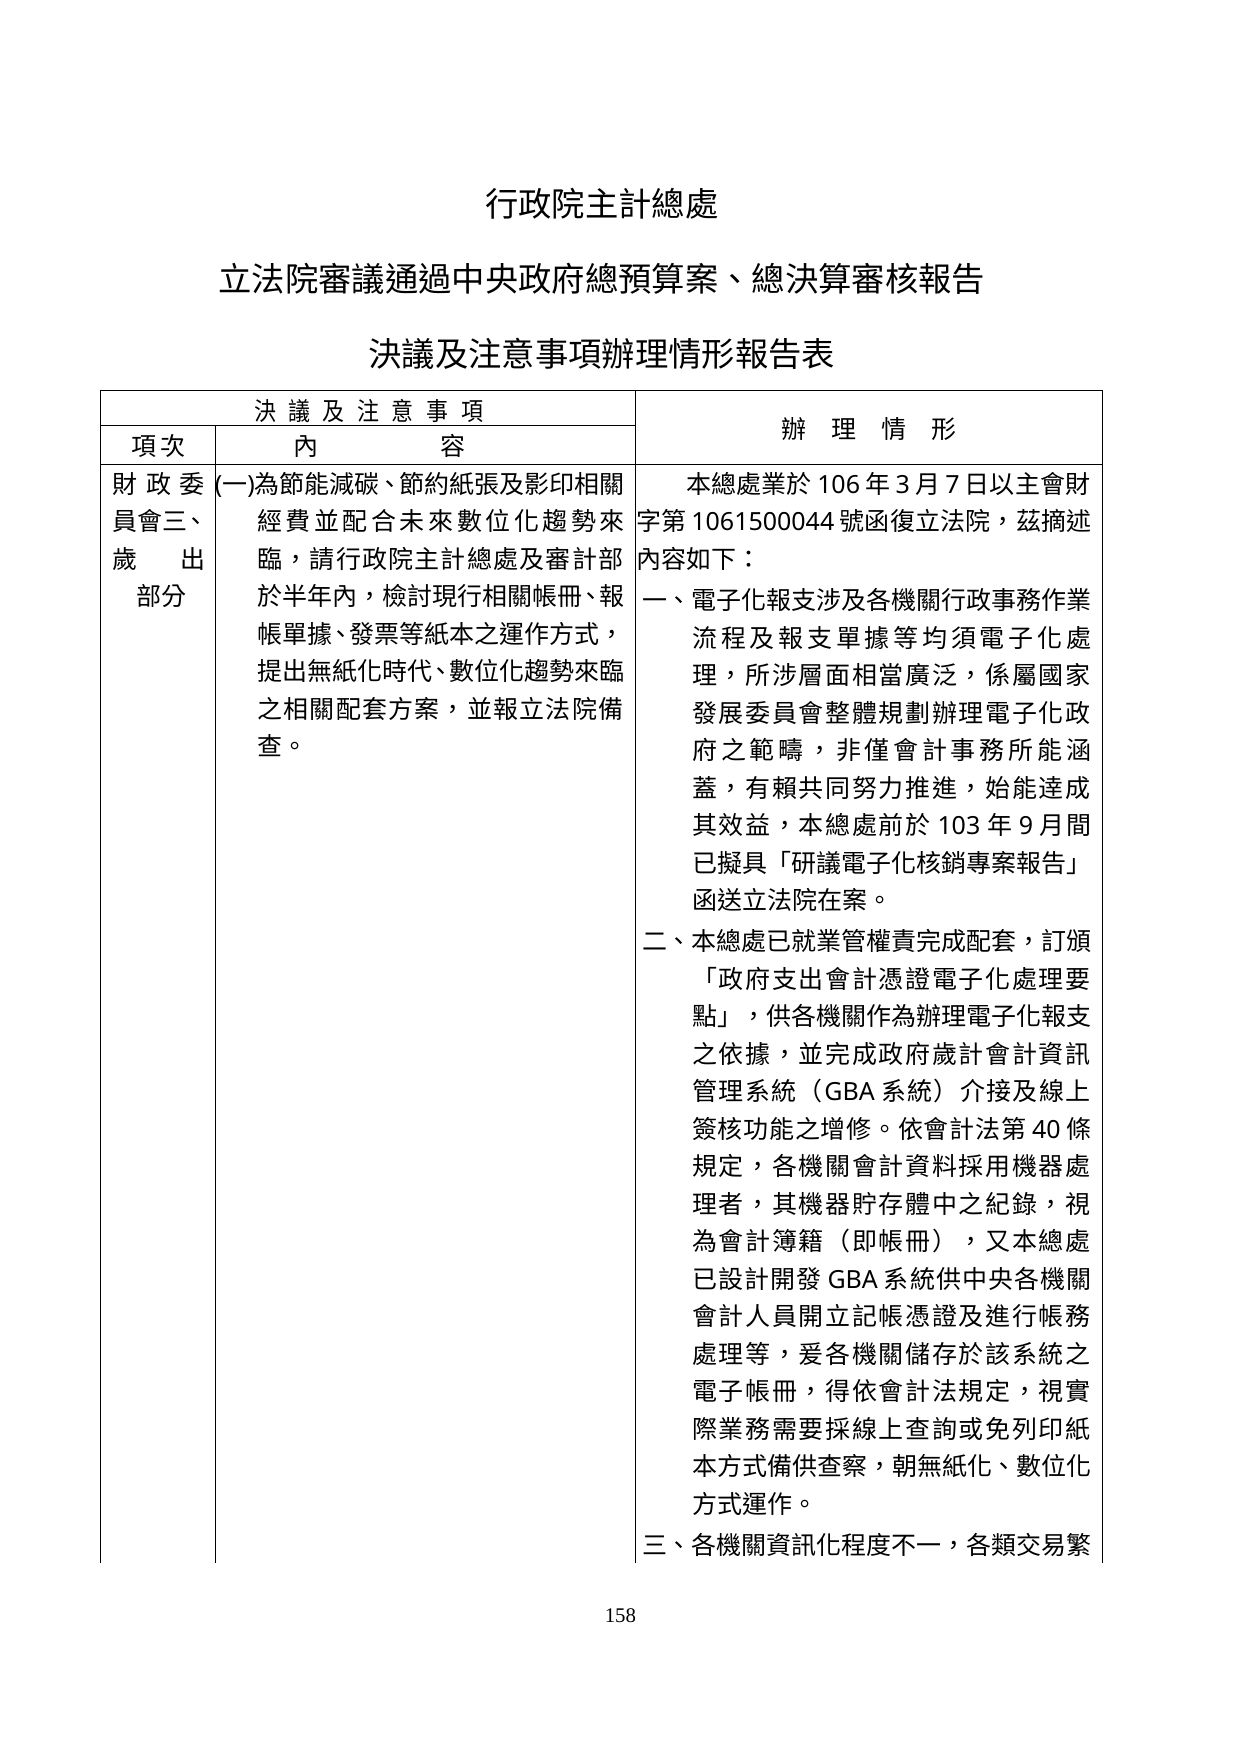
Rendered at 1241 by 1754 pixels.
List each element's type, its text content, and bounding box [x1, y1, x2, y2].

table_cell 內 容 [216, 426, 635, 464]
table_cell 本總處業於106年3月7日以主會財字第1061500044號函復立法院，茲摘述內容如下： 一、電子化報支涉及各機關行政事務作業流程及報支單據等均須電子化處理，所涉層面相當廣泛，係屬國家發展委員會整體規劃辦理電子化政府之範疇，非僅會計事務所能涵蓋，有賴共同努力推進，始能逹成其效益，本總處前於103年9月間已擬具「研議電子化核銷專案報告」函送立法院在案。 二、本總處已就業管權責完成配套，訂頒「政府支出會計憑證電子化處理要點」，供各機關作為辦理電子化報支之依據，並完成政府歲計會計資訊管理系統（GBA系統）介接及線上簽核功能之增修。依會計法第40條規定，各機關會計資料採用機器處理者，其機器貯存體中之紀錄，視為會計簿籍（即帳冊），又本總處已設計開發GBA系統供中央各機關會計人員開立記帳憑證及進行帳務處理等，爰各機關儲存於該系統之電子帳冊，得依會計法規定，視實際業務需要採線上查詢或免列印紙本方式備供查察，朝無紙化、數位化方式運作。 三、各機關資訊化程度不一，各類交易繁 [636, 465, 1102, 1562]
table_cell (一)為節能減碳、節約紙張及影印相關經費並配合未來數位化趨勢來臨，請行政院主計總處及審計部於半年內，檢討現行相關帳冊、報帳單據、發票等紙本之運作方式，提出無紙化時代、數位化趨勢來臨之相關配套方案，並報立法院備查。 [216, 465, 635, 1562]
table_cell 項次 [101, 426, 215, 464]
table_cell 決議及注意事項 [101, 391, 635, 425]
table_cell 財政委員會三、歲出 部分 [101, 465, 215, 1562]
table_cell 辦理情形 [636, 391, 1102, 464]
table_header 行政院主計總處 立法院審議通過中央政府總預算案、總決算審核報告 決議及注意事項辦理情形報告表 [101, 165, 1102, 389]
